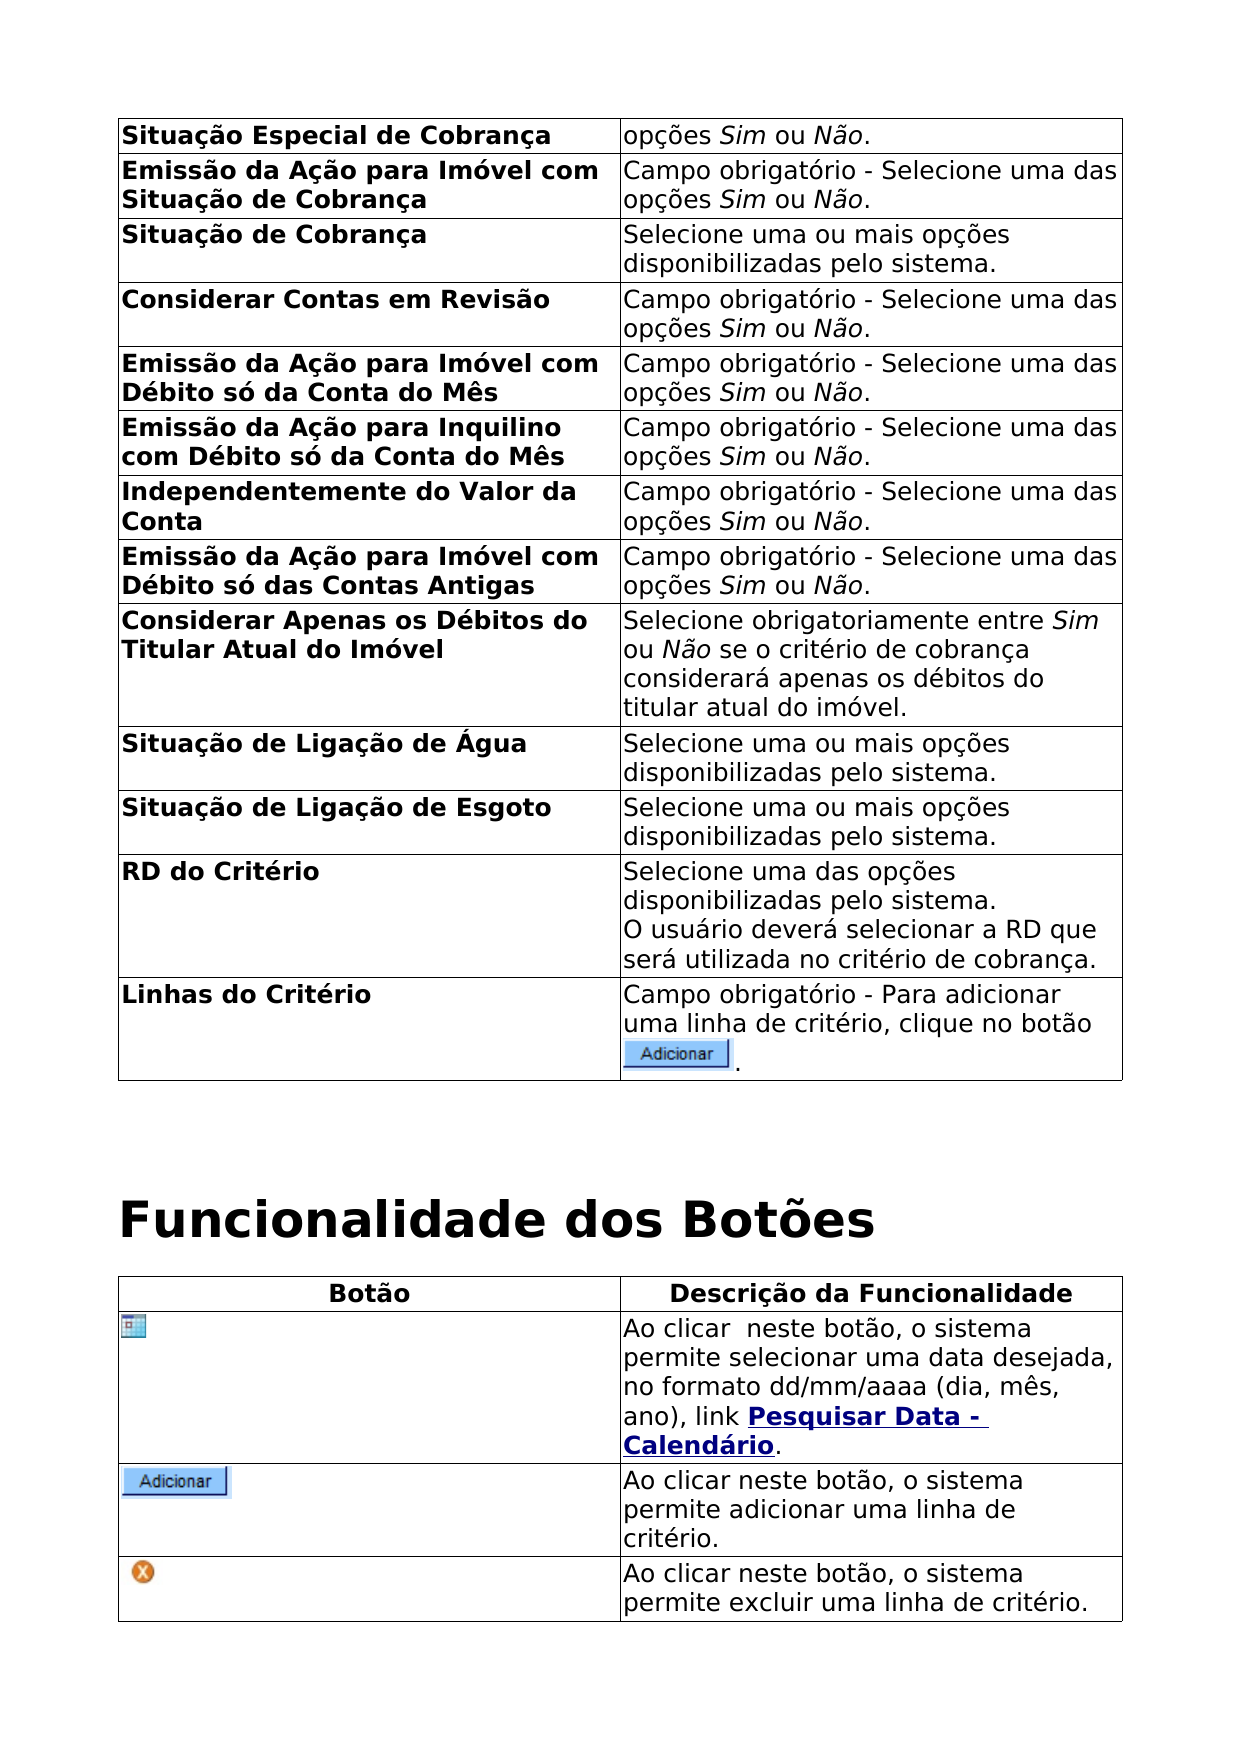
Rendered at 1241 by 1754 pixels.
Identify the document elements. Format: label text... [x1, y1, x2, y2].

table_cell Selecione uma das opções disponibilizadas pelo sistema. O usuário deverá selecionar a RD que será utilizada no critério de cobrança. [621, 855, 1122, 977]
picture [121, 1559, 164, 1585]
table_cell [119, 1312, 620, 1463]
table_cell Considerar Contas em Revisão [119, 283, 620, 346]
table_cell Emissão da Ação para Inquilino com Débito só da Conta do Mês [119, 411, 620, 474]
table_cell Selecione uma ou mais opções disponibilizadas pelo sistema. [621, 727, 1122, 790]
table_cell Considerar Apenas os Débitos do Titular Atual do Imóvel [119, 604, 620, 726]
table_cell Situação Especial de Cobrança [119, 119, 620, 153]
table_cell Ao clicar neste botão, o sistema permite selecionar uma data desejada, no formato dd/mm/aaaa (dia, mês, ano), link Pesquisar Data - Calendário. [621, 1312, 1122, 1463]
table_cell Ao clicar neste botão, o sistema permite excluir uma linha de critério. [621, 1557, 1122, 1621]
table_cell Emissão da Ação para Imóvel com Débito só das Contas Antigas [119, 540, 620, 603]
table_cell Campo obrigatório - Selecione uma das opções Sim ou Não. [621, 283, 1122, 346]
table_cell Emissão da Ação para Imóvel com Situação de Cobrança [119, 154, 620, 217]
table_cell Campo obrigatório - Selecione uma das opções Sim ou Não. [621, 476, 1122, 539]
subtitle Funcionalidade dos Botões [118, 1191, 1122, 1249]
table_cell Campo obrigatório - Para adicionar uma linha de critério, clique no botão . [621, 978, 1122, 1080]
table_cell Selecione uma ou mais opções disponibilizadas pelo sistema. [621, 791, 1122, 854]
table_cell Situação de Ligação de Água [119, 727, 620, 790]
table_cell Campo obrigatório - Selecione uma das opções Sim ou Não. [621, 154, 1122, 217]
table_cell Linhas do Critério [119, 978, 620, 1080]
table_cell Independentemente do Valor da Conta [119, 476, 620, 539]
table_cell opções Sim ou Não. [621, 119, 1122, 153]
picture [121, 1314, 147, 1338]
table_cell Campo obrigatório - Selecione uma das opções Sim ou Não. [621, 540, 1122, 603]
table_cell Campo obrigatório - Selecione uma das opções Sim ou Não. [621, 411, 1122, 474]
table_cell [119, 1464, 620, 1556]
table_cell [119, 1557, 620, 1621]
table_cell RD do Critério [119, 855, 620, 977]
table_cell Selecione obrigatoriamente entre Sim ou Não se o critério de cobrança considerará apenas os débitos do titular atual do imóvel. [621, 604, 1122, 726]
table_header Botão [119, 1277, 620, 1311]
table_cell Selecione uma ou mais opções disponibilizadas pelo sistema. [621, 219, 1122, 282]
table_cell Emissão da Ação para Imóvel com Débito só da Conta do Mês [119, 347, 620, 410]
table_header Descrição da Funcionalidade [621, 1277, 1122, 1311]
table_cell Situação de Cobrança [119, 219, 620, 282]
picture [121, 1466, 232, 1499]
table_cell Situação de Ligação de Esgoto [119, 791, 620, 854]
table_cell Campo obrigatório - Selecione uma das opções Sim ou Não. [621, 347, 1122, 410]
table_cell Ao clicar neste botão, o sistema permite adicionar uma linha de critério. [621, 1464, 1122, 1556]
picture [622, 1038, 734, 1071]
